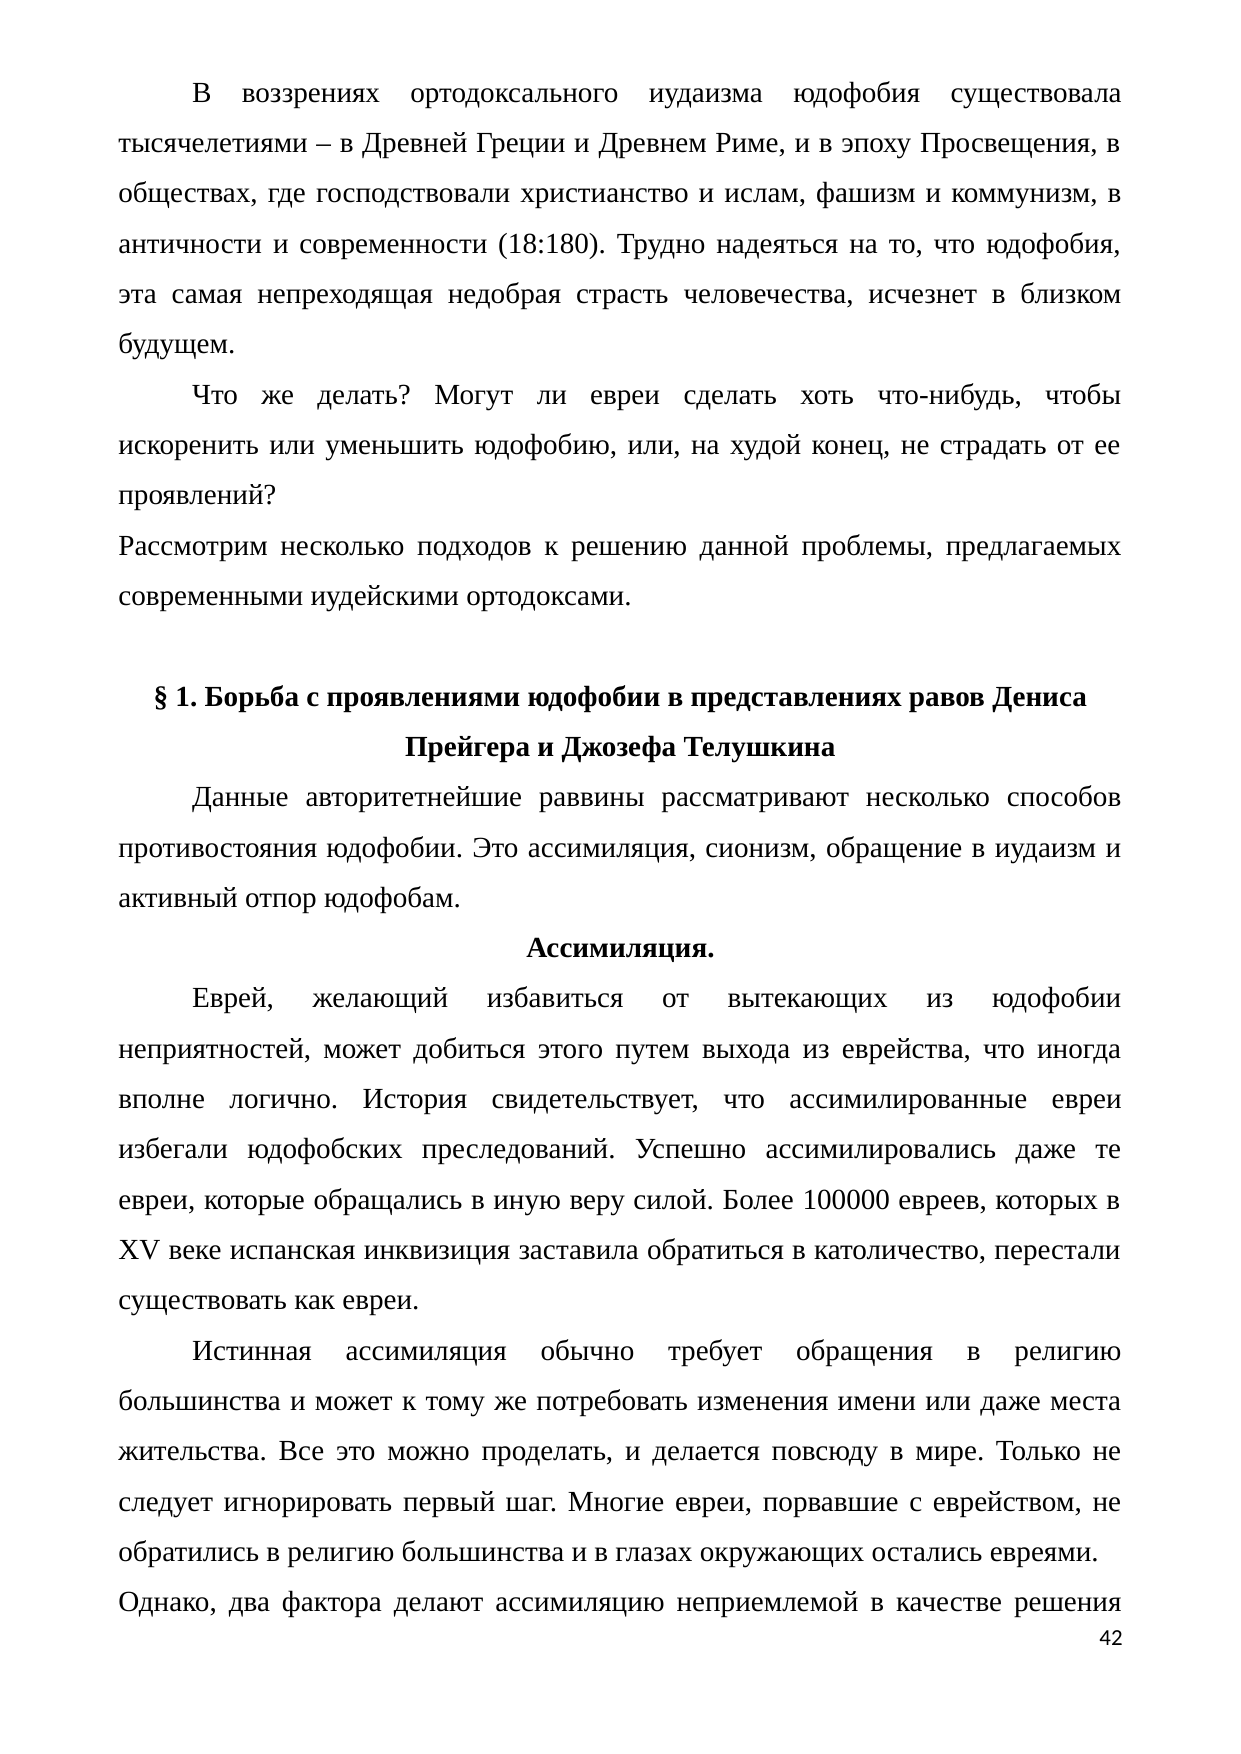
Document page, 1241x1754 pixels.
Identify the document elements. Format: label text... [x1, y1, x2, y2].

text § 1. Борьба с проявлениями юдофобии в представлениях равов Дениса Прейгера и Джозефа Телушкина [118, 679, 1122, 763]
text Ассимиляция. [118, 930, 1122, 964]
text Что же делать? Могут ли евреи сделать хоть что-нибудь, чтобы искоренить или уменьшить юдофобию, или, на худой конец, не страдать от ее проявлений? [118, 377, 1122, 511]
text Еврей, желающий избавиться от вытекающих из юдофобии неприятностей, может добиться этого путем выхода из еврейства, что иногда вполне логично. История свидетельствует, что ассимилированные евреи избегали юдофобских преследований. Успешно ассимилировались даже те евреи, которые обращались в иную веру силой. Более 100000 евреев, которых в XV веке испанская инквизиция заставила обратиться в католичество, перестали существовать как евреи. [118, 981, 1122, 1316]
text Истинная ассимиляция обычно требует обращения в религию большинства и может к тому же потребовать изменения имени или даже места жительства. Все это можно проделать, и делается повсюду в мире. Только не следует игнорировать первый шаг. Многие евреи, порвавшие с еврейством, не обратились в религию большинства и в глазах окружающих остались евреями. [118, 1333, 1122, 1568]
text Рассмотрим несколько подходов к решению данной проблемы, предлагаемых современными иудейскими ортодоксами. [118, 528, 1122, 612]
text В воззрениях ортодоксального иудаизма юдофобия существовала тысячелетиями – в Древней Греции и Древнем Риме, и в эпоху Просвещения, в обществах, где господствовали христианство и ислам, фашизм и коммунизм, в античности и современности (18:180). Трудно надеяться на то, что юдофобия, эта самая непреходящая недобрая страсть человечества, исчезнет в близком будущем. [118, 75, 1122, 360]
text Однако, два фактора делают ассимиляцию неприемлемой в качестве решения [118, 1584, 1122, 1618]
text Данные авторитетнейшие раввины рассматривают несколько способов противостояния юдофобии. Это ассимиляция, сионизм, обращение в иудаизм и активный отпор юдофобам. [118, 779, 1122, 913]
